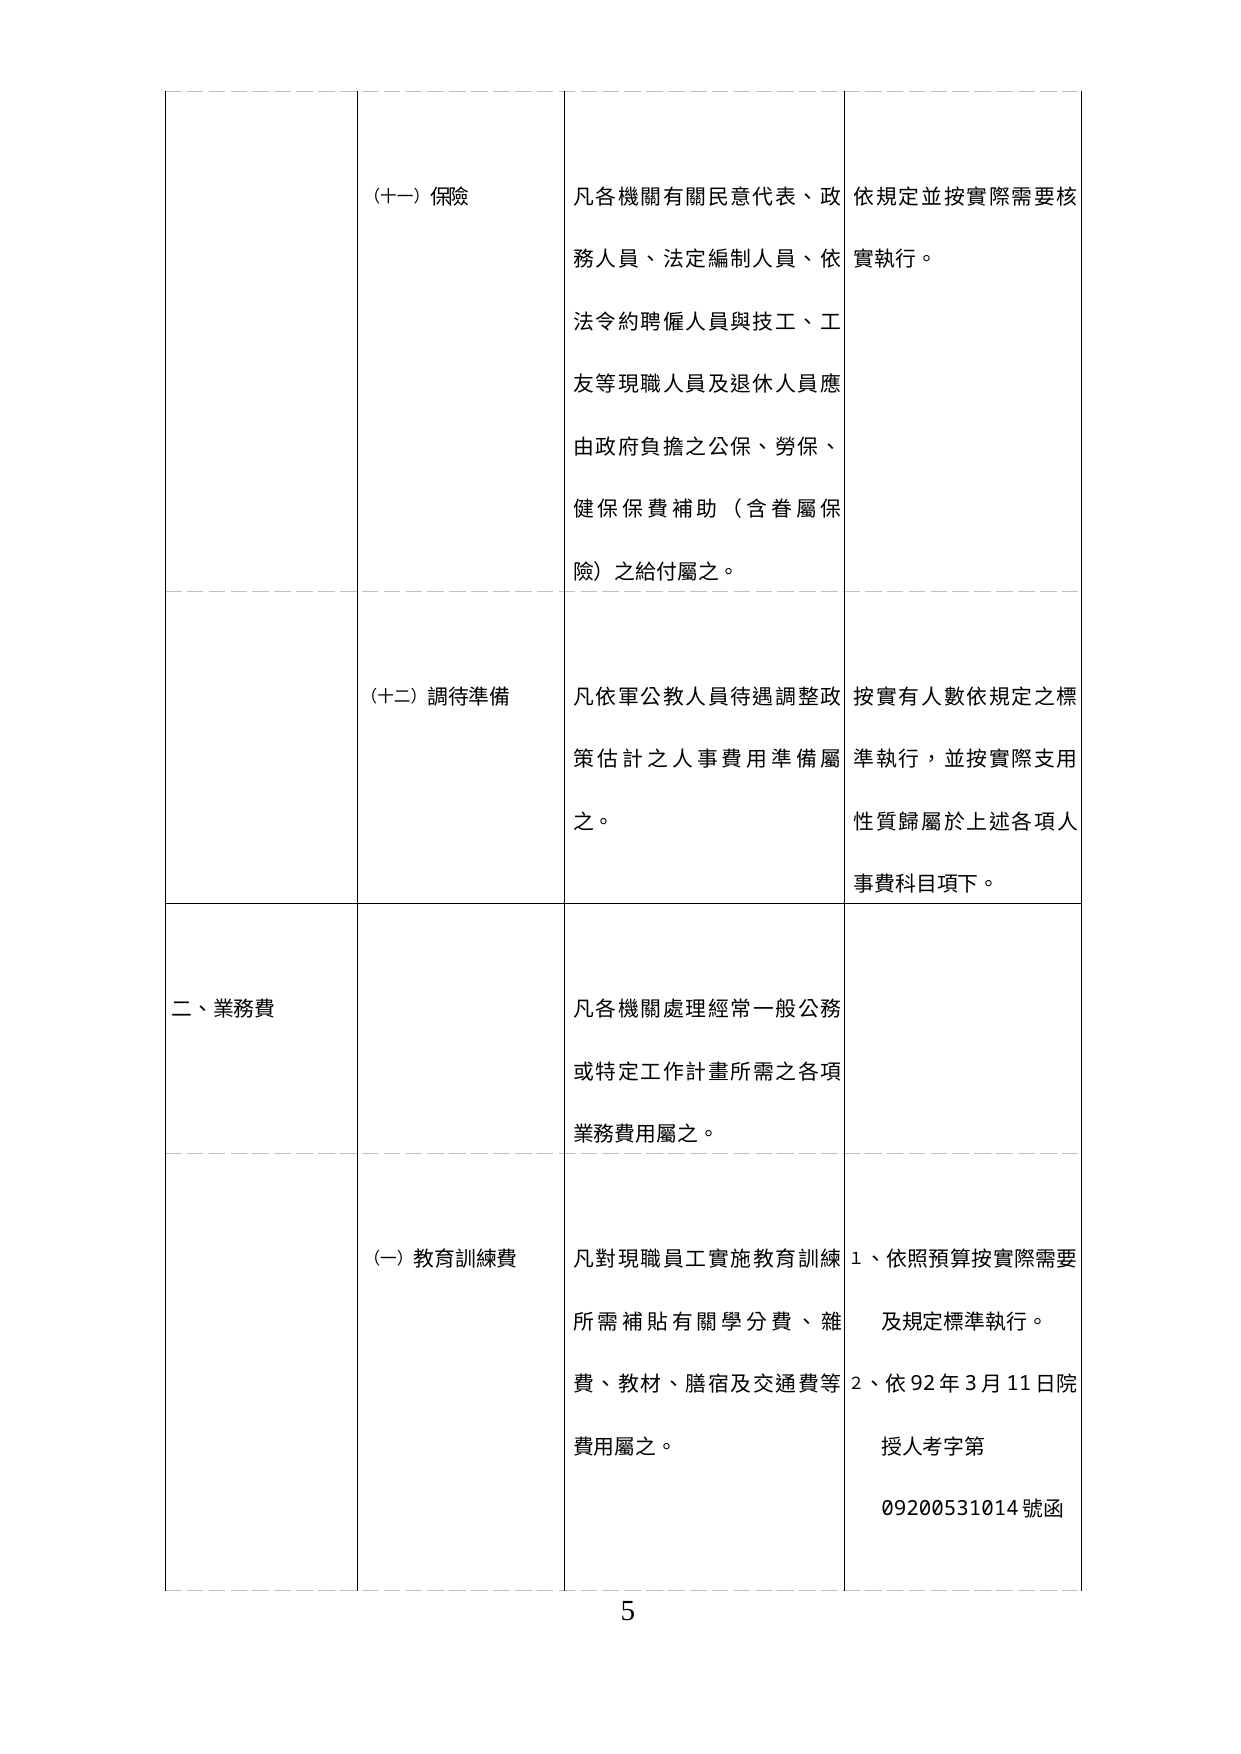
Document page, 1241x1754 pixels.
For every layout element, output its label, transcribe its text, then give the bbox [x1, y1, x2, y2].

table_cell （十一）保險 [358, 91, 564, 591]
table_cell 依規定並按實際需要核實執行。 [845, 91, 1081, 591]
table_cell [166, 91, 357, 591]
table_cell [845, 904, 1081, 1153]
table_cell 凡依軍公教人員待遇調整政策估計之人事費用準備屬之。 [565, 591, 844, 903]
table_cell 凡各機關有關民意代表、政務人員、法定編制人員、依法令約聘僱人員與技工、工友等現職人員及退休人員應由政府負擔之公保、勞保、健保保費補助（含眷屬保險）之給付屬之。 [565, 91, 844, 591]
table_cell （一）教育訓練費 [358, 1153, 564, 1590]
table_cell 二、業務費 [166, 904, 357, 1153]
table_cell 凡對現職員工實施教育訓練所需補貼有關學分費、雜費、教材、膳宿及交通費等費用屬之。 [565, 1153, 844, 1590]
table_cell [166, 1153, 357, 1590]
table_cell １、依照預算按實際需要及規定標準執行。 ２、依92年3月11日院授人考字第09200531014號函 [845, 1153, 1081, 1590]
table_cell （十二）調待準備 [358, 591, 564, 903]
table_cell [358, 904, 564, 1153]
table_cell [166, 591, 357, 903]
table_cell 按實有人數依規定之標準執行，並按實際支用性質歸屬於上述各項人事費科目項下。 [845, 591, 1081, 903]
table_cell 凡各機關處理經常一般公務或特定工作計畫所需之各項業務費用屬之。 [565, 904, 844, 1153]
